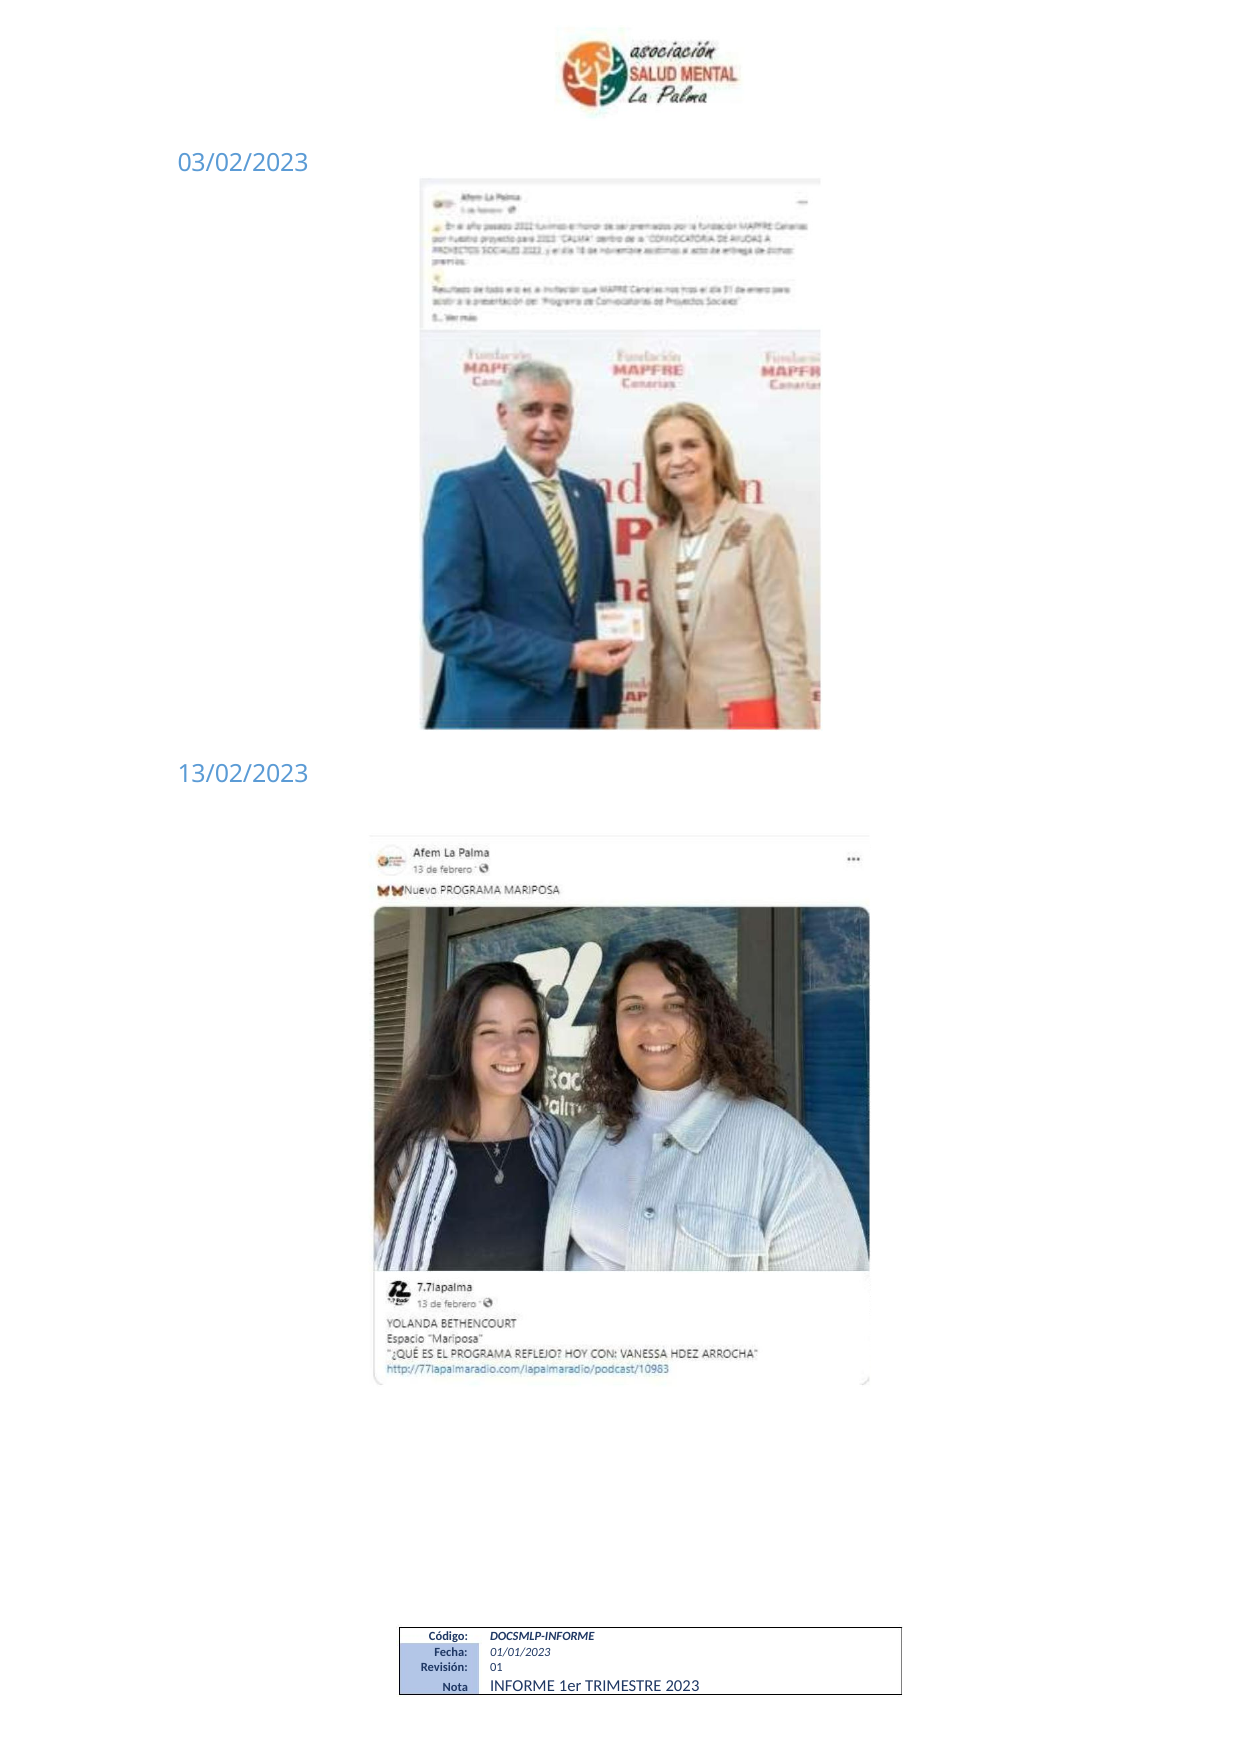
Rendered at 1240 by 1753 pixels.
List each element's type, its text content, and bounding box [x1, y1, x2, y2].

text 03/02/2023 [177, 147, 1229, 178]
text 13/02/2023 [177, 757, 1229, 788]
text Código: DOCSMLP-INFORME Fecha: 01/01/2023 Revisión: 01 [904, 1629, 1229, 1674]
text Nota INFORME 1er TRIMESTRE 2023 [904, 1674, 1229, 1696]
